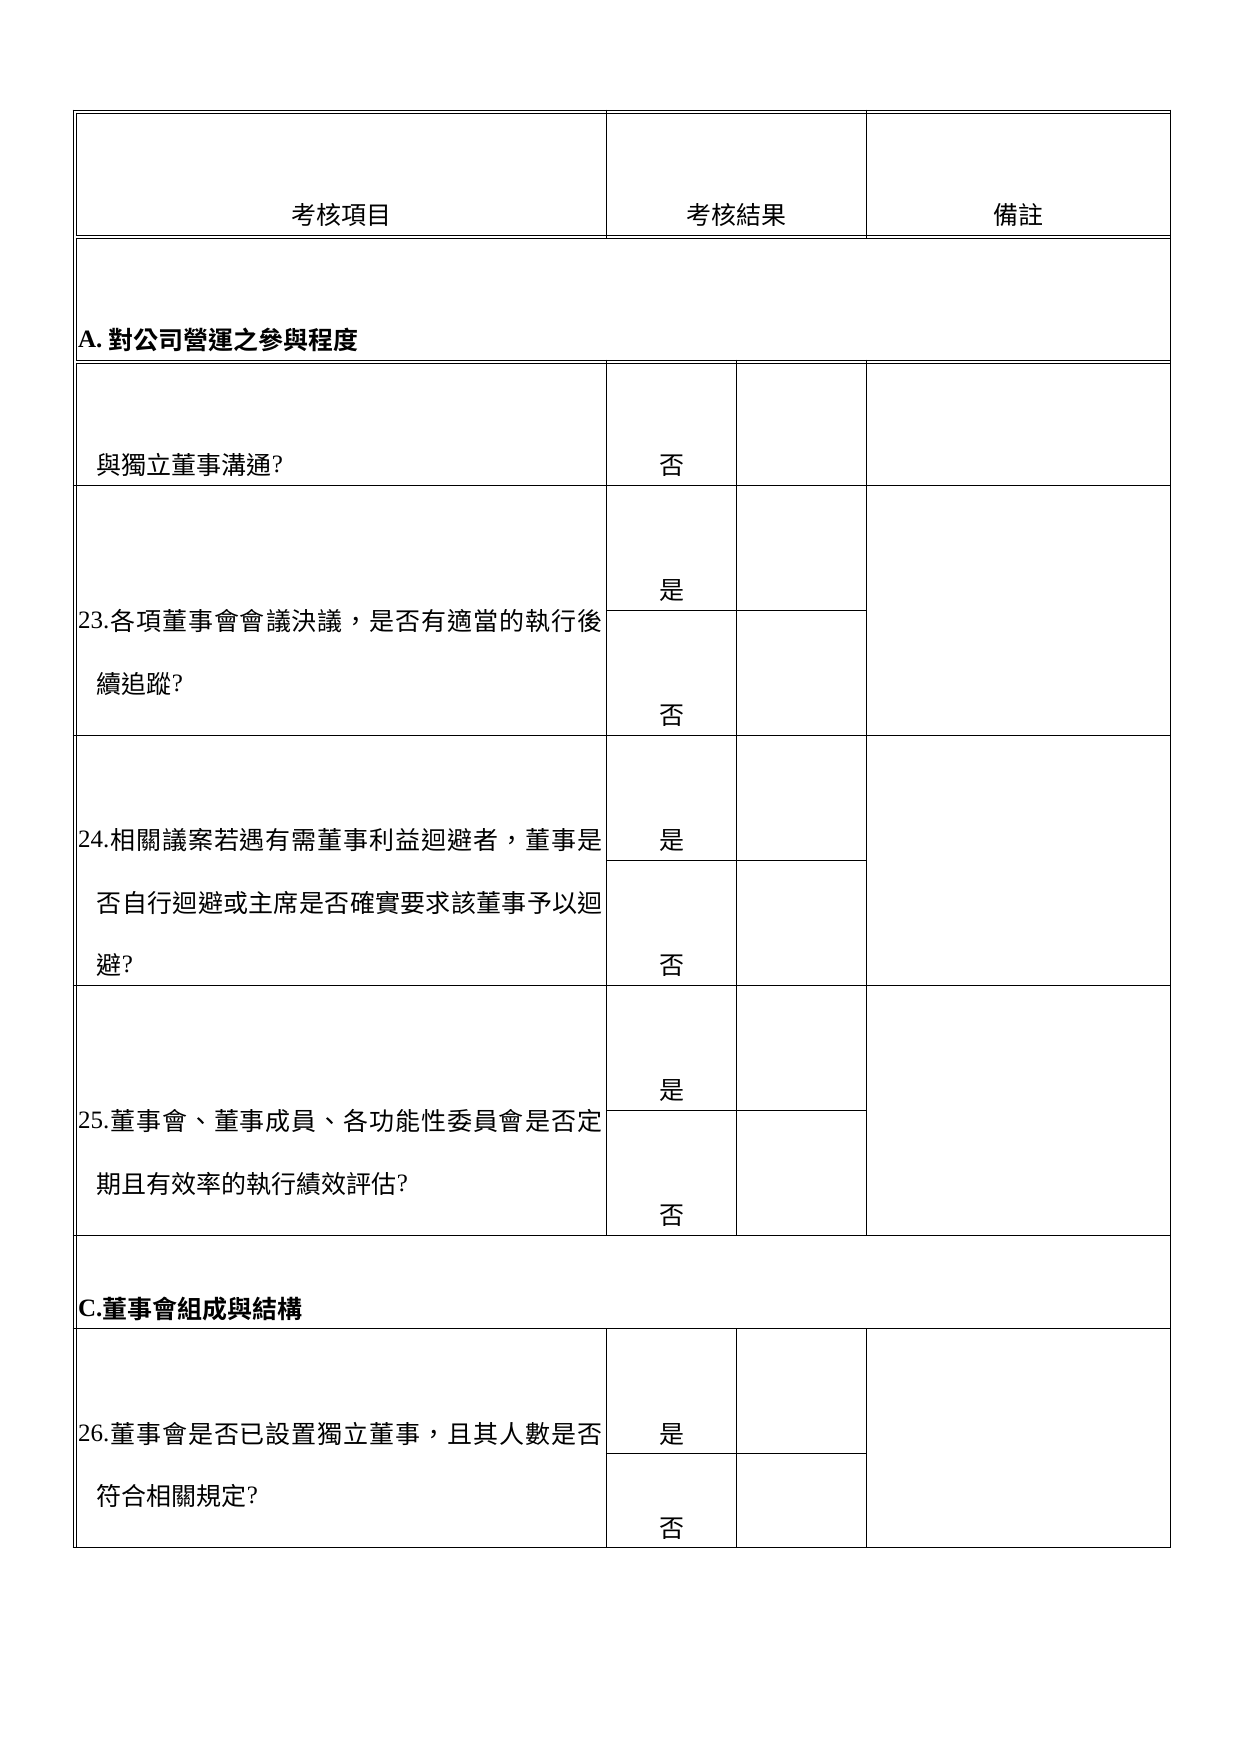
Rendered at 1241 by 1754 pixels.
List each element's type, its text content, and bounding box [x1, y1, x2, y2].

table_cell 與獨立董事溝通? [77, 364, 606, 484]
table_cell [737, 986, 866, 1109]
table_cell A. 對公司營運之參與程度 [77, 239, 1170, 359]
table_header 考核項目 [77, 114, 606, 234]
table_cell [737, 736, 866, 859]
table_cell 25.董事會、董事成員、各功能性委員會是否定期且有效率的執行績效評估? [77, 986, 606, 1234]
table_cell 否 [607, 364, 736, 484]
table_cell [867, 486, 1170, 734]
table_cell [867, 986, 1170, 1234]
table_cell [737, 611, 866, 734]
table_cell [867, 364, 1170, 484]
table_cell 23.各項董事會會議決議，是否有適當的執行後續追蹤? [77, 486, 606, 734]
table_cell [737, 861, 866, 984]
table_cell 否 [607, 1111, 736, 1234]
table_cell 是 [607, 986, 736, 1109]
table_cell 26.董事會是否已設置獨立董事，且其人數是否符合相關規定? [77, 1329, 606, 1547]
table_cell 是 [607, 486, 736, 609]
table_cell [737, 1111, 866, 1234]
table_header 考核結果 [607, 114, 866, 234]
table_cell 否 [607, 861, 736, 984]
table_cell 24.相關議案若遇有需董事利益迴避者，董事是否自行迴避或主席是否確實要求該董事予以迴避? [77, 736, 606, 984]
table_cell [737, 364, 866, 484]
table_header 備註 [867, 114, 1170, 234]
table_cell 是 [607, 736, 736, 859]
table_cell [737, 486, 866, 609]
table_cell C.董事會組成與結構 [77, 1236, 1170, 1328]
table_cell 否 [607, 1454, 736, 1547]
table_cell [867, 1329, 1170, 1547]
table_cell [737, 1454, 866, 1547]
table_cell [867, 736, 1170, 984]
table_cell 否 [607, 611, 736, 734]
table_cell [737, 1329, 866, 1453]
table_cell 是 [607, 1329, 736, 1453]
